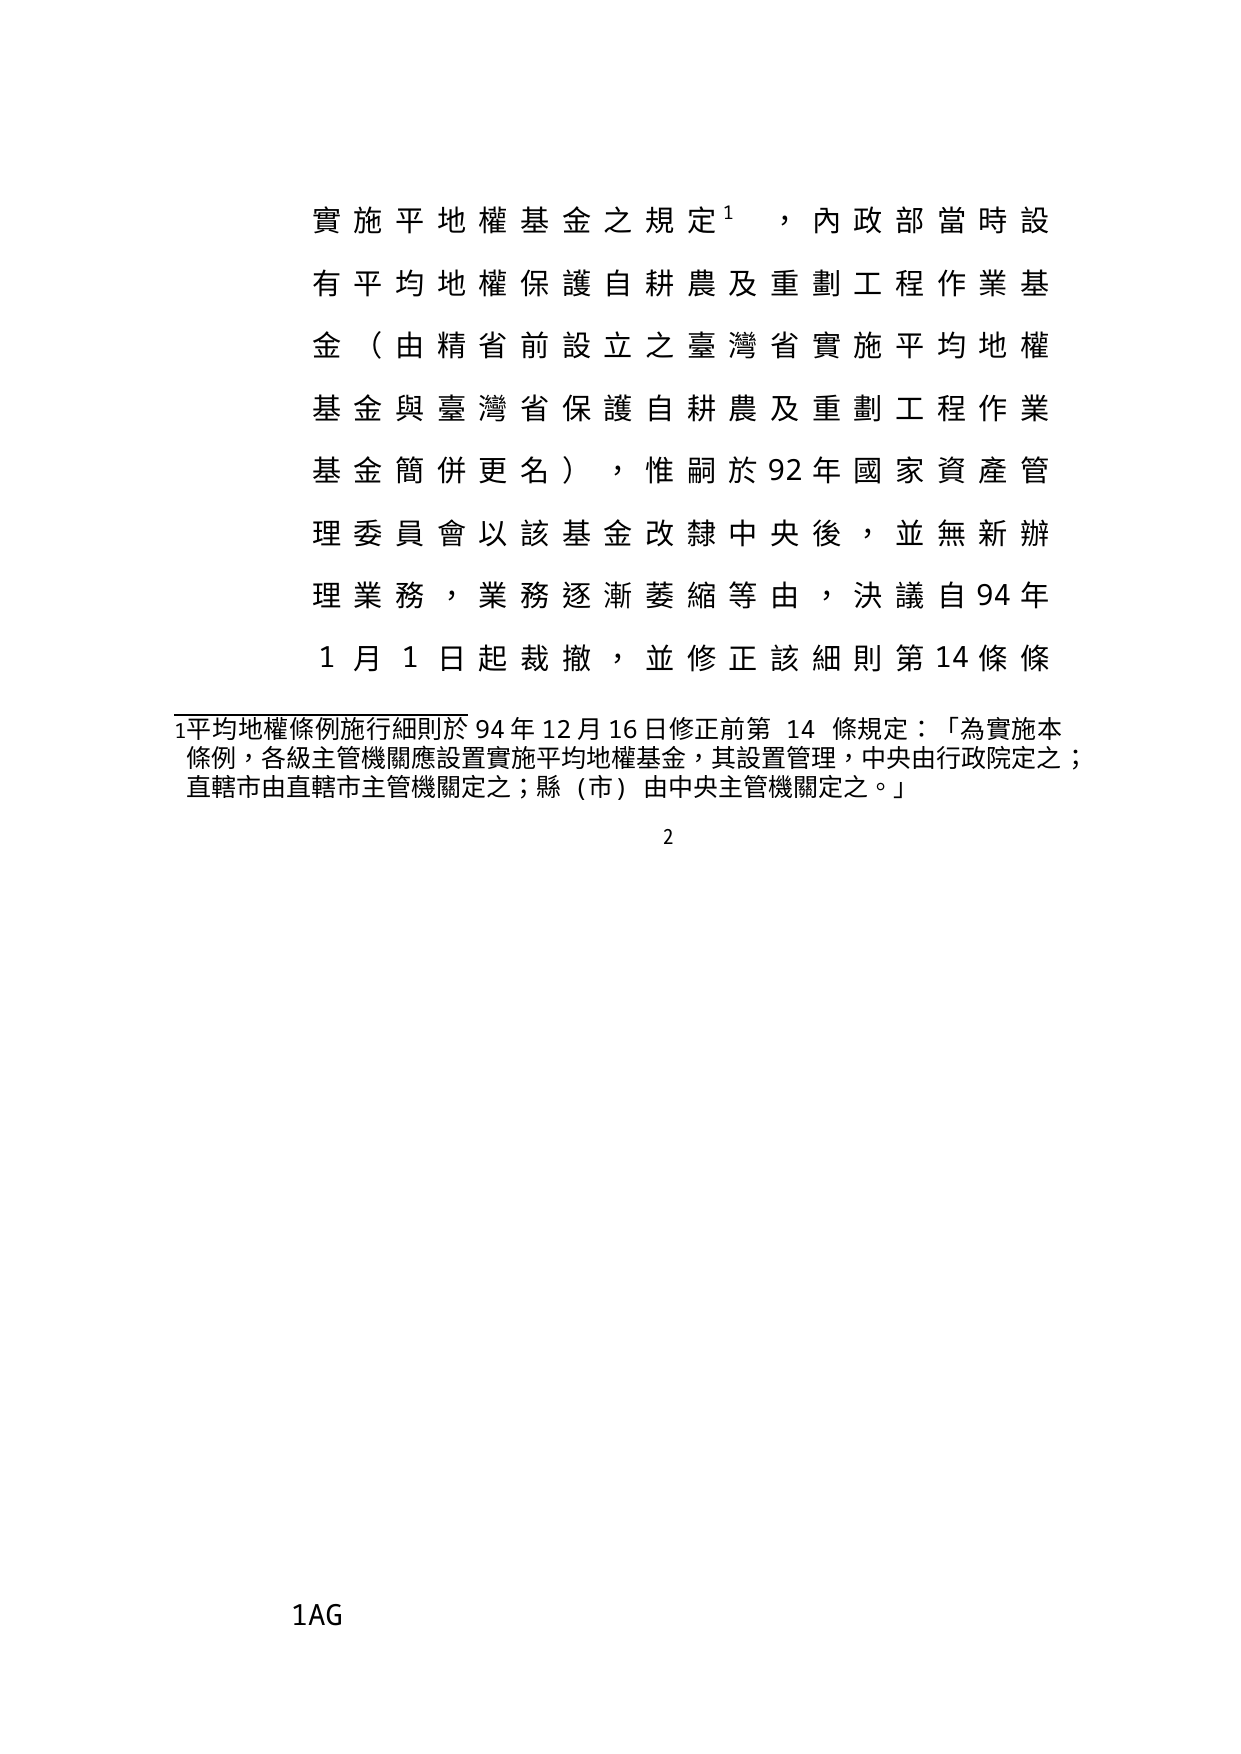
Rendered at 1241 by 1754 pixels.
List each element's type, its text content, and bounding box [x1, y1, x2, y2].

text 平均地權條例施行細則於94年12月16日修正前第 14 條規定：「為實施本條例，各級主管機關應設置實施平均地權基金，其設置管理，中央由行政院定之；直轄市由直轄市主管機關定之；縣 (市) 由中央主管機關定之。」 [174, 715, 1063, 802]
text 平均地權條例施行細則於94年12月16日修正前，第14條定有各級主管機關應設置實施平地權基金之規定，內政部當時設有平均地權保護自耕農及重劃工程作業基金（由精省前設立之臺灣省實施平均地權基金與臺灣省保護自耕農及重劃工程作業基金簡併更名），惟嗣於92年國家資產管理委員會以該基金改隸中央後，並無新辦理業務，業務逐漸萎縮等由，決議自94年1月1日起裁撤，並修正該細則第14條條文，將中央設置基金部分予以刪除。 [269, 177, 1056, 677]
